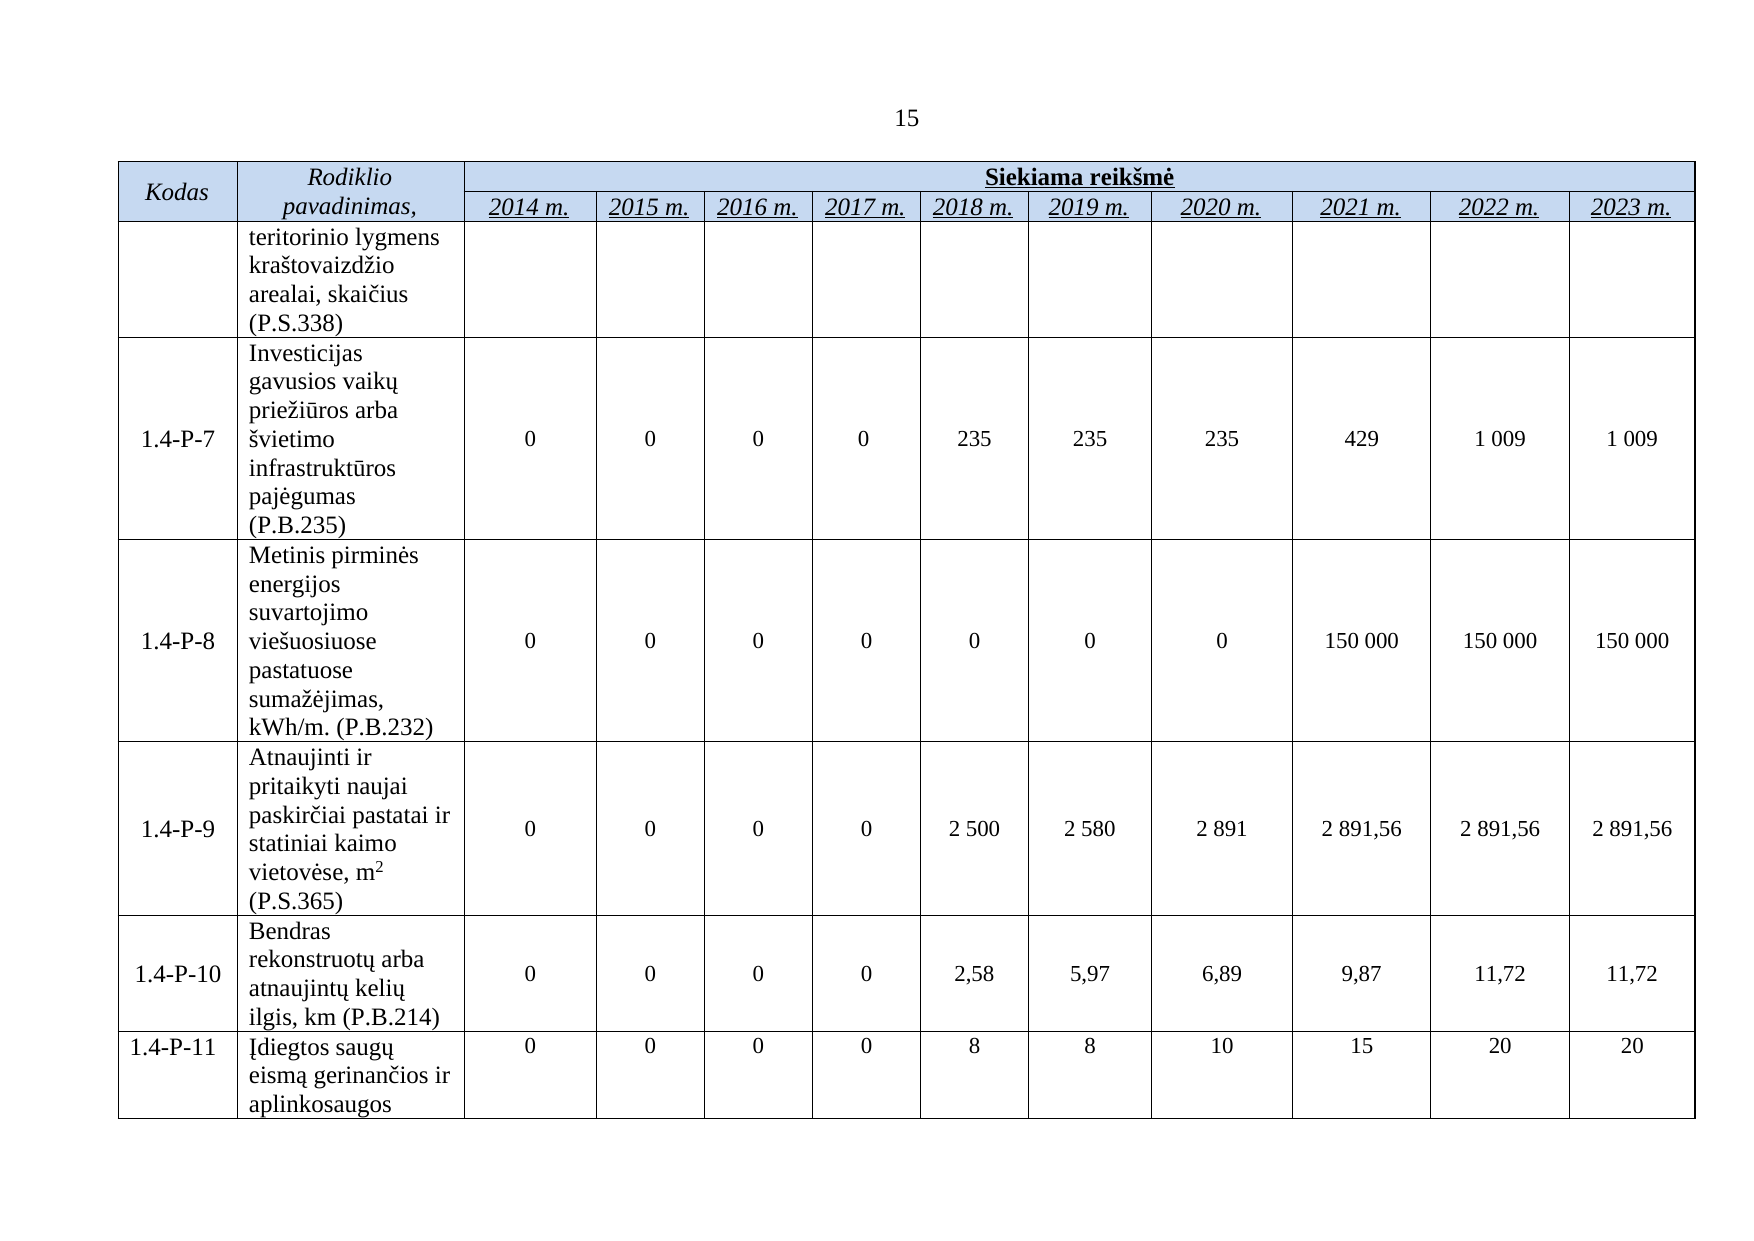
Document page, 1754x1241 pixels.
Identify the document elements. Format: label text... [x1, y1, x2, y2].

table_cell 0 [1029, 540, 1151, 741]
table_cell [1431, 222, 1569, 337]
table_cell 150 000 [1570, 540, 1694, 741]
table_cell 1.4-P-9 [119, 742, 237, 915]
table_cell 0 [705, 338, 812, 539]
table_cell 9,87 [1293, 916, 1430, 1031]
table_cell Išsaugoti, sutvarkyti ar atkurti įvairaus teritorinio lygmens kraštovaizdžio arealai, skaičius (P.S.338) [238, 222, 464, 337]
table_cell 20 [1570, 1032, 1694, 1118]
table_header Kodas [119, 162, 237, 221]
table_cell 6,89 [1152, 916, 1292, 1031]
table_cell 2016 m. [705, 192, 812, 221]
table_cell [813, 222, 920, 337]
table_cell 235 [1152, 338, 1292, 539]
table_cell 0 [705, 540, 812, 741]
table_cell 5,97 [1029, 916, 1151, 1031]
table_header Siekiama reikšmė [465, 162, 1694, 191]
table_cell 2 891,56 [1293, 742, 1430, 915]
table_cell 0 [921, 540, 1028, 741]
table_cell 8 [1029, 1032, 1151, 1118]
table_cell 0 [465, 1032, 596, 1118]
table_cell 15 [1293, 1032, 1430, 1118]
table_cell 2018 m. [921, 192, 1028, 221]
table_cell Metinis pirminės energijos suvartojimo viešuosiuose pastatuose sumažėjimas, kWh/m. (P.B.232) [238, 540, 464, 741]
table_cell 1.4-P-11 [119, 1032, 237, 1118]
table_cell 1.4-P-10 [119, 916, 237, 1031]
table_cell 2 580 [1029, 742, 1151, 915]
table_cell [597, 222, 704, 337]
table_cell 0 [813, 916, 920, 1031]
table_cell 2021 m. [1293, 192, 1430, 221]
table_cell 2 891,56 [1431, 742, 1569, 915]
table_cell 0 [465, 742, 596, 915]
table_cell 150 000 [1431, 540, 1569, 741]
table_cell 1.4-P-8 [119, 540, 237, 741]
table_cell 0 [813, 1032, 920, 1118]
table_cell Atnaujinti ir pritaikyti naujai paskirčiai pastatai ir statiniai kaimo vietovėse, m2 (P.S.365) [238, 742, 464, 915]
table_cell Investicijas gavusios vaikų priežiūros arba švietimo infrastruktūros pajėgumas (P.B.235) [238, 338, 464, 539]
table_cell [705, 222, 812, 337]
table_cell 0 [597, 742, 704, 915]
table_cell 2,58 [921, 916, 1028, 1031]
table_cell [1029, 222, 1151, 337]
table_cell 1.4-P-7 [119, 338, 237, 539]
table_cell [921, 222, 1028, 337]
table_cell 2022 m. [1431, 192, 1569, 221]
table_cell 0 [597, 1032, 704, 1118]
table_cell 2 891 [1152, 742, 1292, 915]
table_cell 0 [597, 338, 704, 539]
table_cell 0 [705, 742, 812, 915]
table_cell 20 [1431, 1032, 1569, 1118]
table_cell 0 [813, 540, 920, 741]
table_cell 10 [1152, 1032, 1292, 1118]
table_cell 0 [597, 540, 704, 741]
table_cell [1293, 222, 1430, 337]
table_cell 235 [921, 338, 1028, 539]
table_cell 11,72 [1570, 916, 1694, 1031]
table_cell 0 [597, 916, 704, 1031]
table_cell 429 [1293, 338, 1430, 539]
table_cell 0 [465, 338, 596, 539]
table_cell 0 [813, 338, 920, 539]
table_header Rodiklio pavadinimas, matavimo vienetai [238, 162, 464, 221]
table_cell 2023 m. [1570, 192, 1694, 221]
table_cell 0 [465, 916, 596, 1031]
table_cell 2 891,56 [1570, 742, 1694, 915]
table_cell 150 000 [1293, 540, 1430, 741]
table_cell 0 [1152, 540, 1292, 741]
table_cell Įdiegtos saugų eismą gerinančios ir aplinkosaugos priemonės, vnt. (P.S.342) [238, 1032, 464, 1118]
table_cell 0 [465, 540, 596, 741]
table_cell 2020 m. [1152, 192, 1292, 221]
table_cell [1152, 222, 1292, 337]
table_cell [465, 222, 596, 337]
table_cell [1570, 222, 1694, 337]
table_cell 1 009 [1431, 338, 1569, 539]
table_cell 0 [705, 1032, 812, 1118]
table_cell [119, 222, 237, 337]
table_cell 2014 m. [465, 192, 596, 221]
table_cell 2015 m. [597, 192, 704, 221]
table_cell 235 [1029, 338, 1151, 539]
table_cell 8 [921, 1032, 1028, 1118]
table_cell 2019 m. [1029, 192, 1151, 221]
table_cell 2 500 [921, 742, 1028, 915]
table_cell Bendras rekonstruotų arba atnaujintų kelių ilgis, km (P.B.214) [238, 916, 464, 1031]
table_cell 2017 m. [813, 192, 920, 221]
table_cell 11,72 [1431, 916, 1569, 1031]
table_cell 0 [813, 742, 920, 915]
table_cell 1 009 [1570, 338, 1694, 539]
table_cell 0 [705, 916, 812, 1031]
